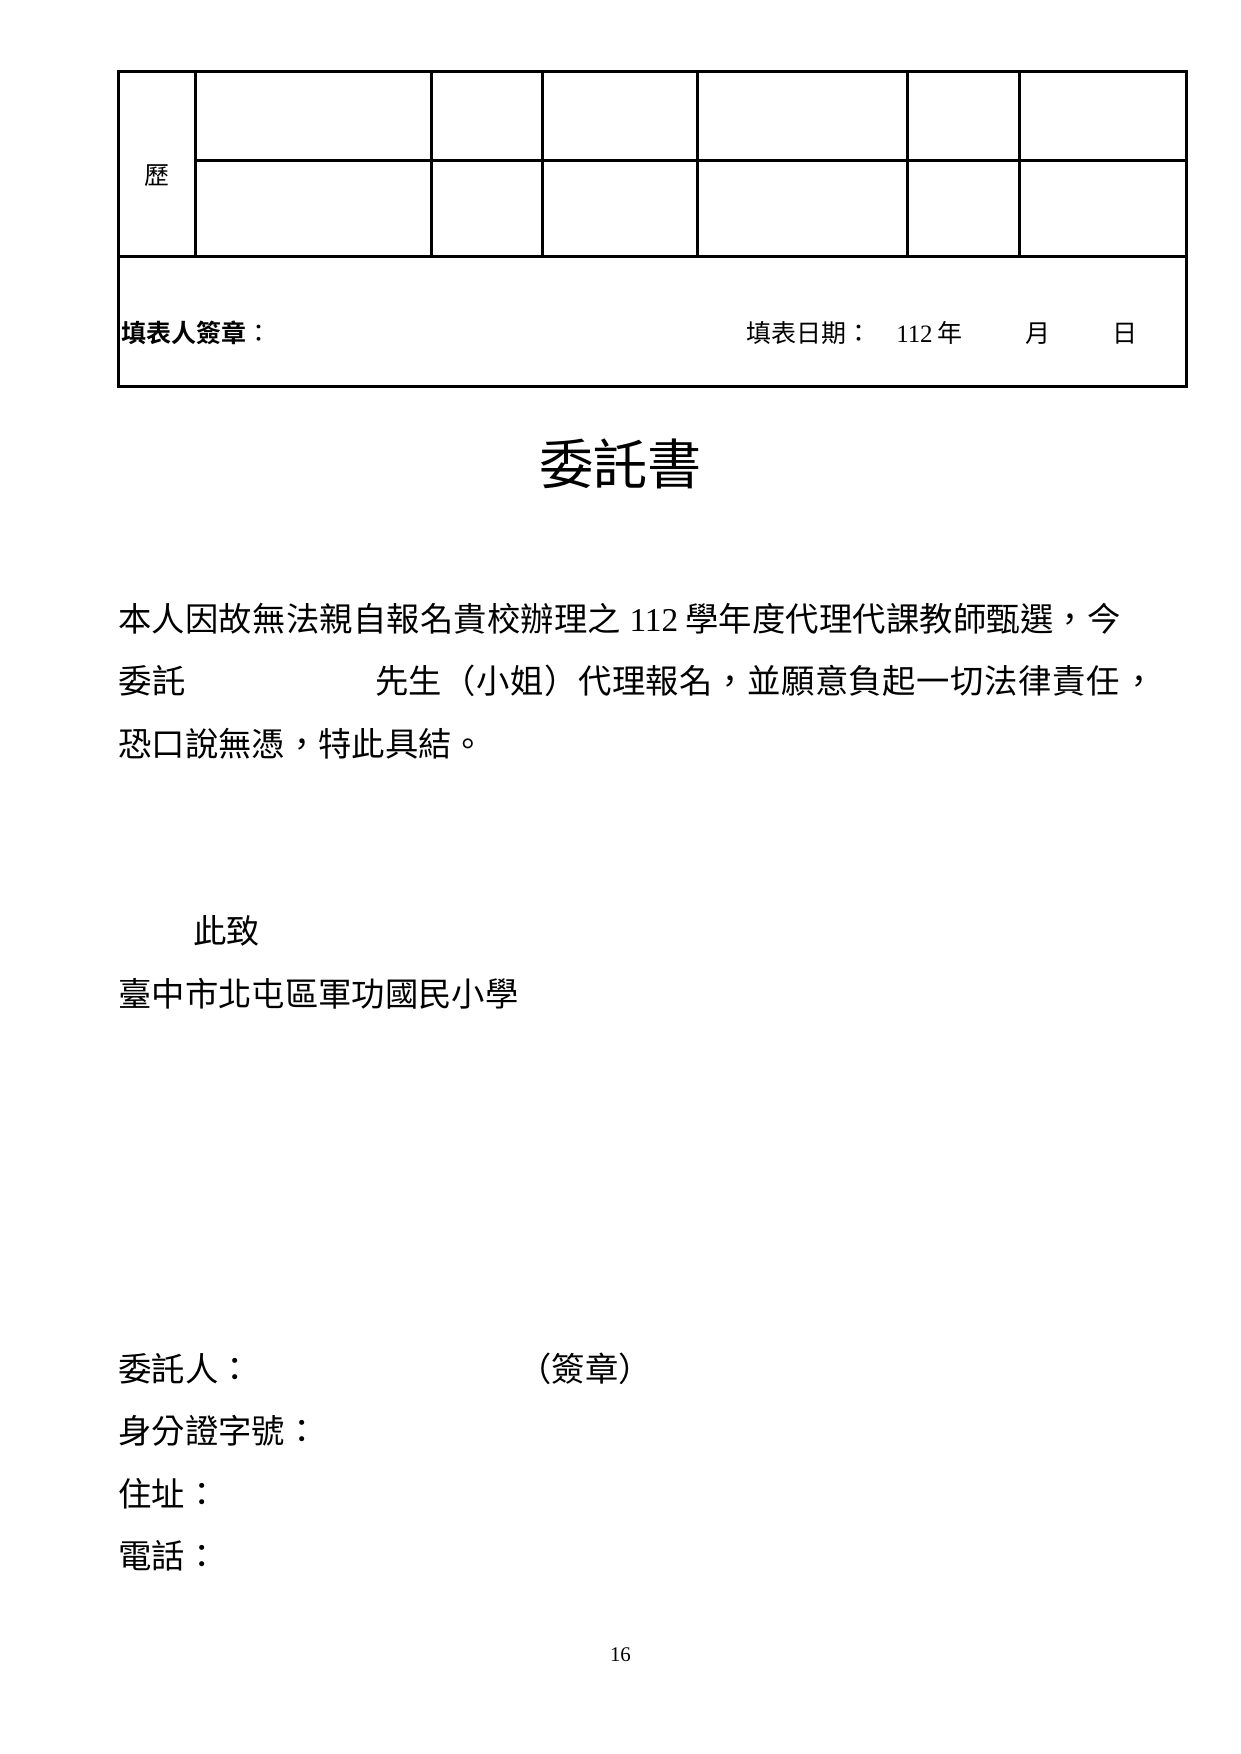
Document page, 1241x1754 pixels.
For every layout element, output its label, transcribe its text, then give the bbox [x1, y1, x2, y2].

table_cell [1021, 162, 1185, 254]
text 委託人： （簽章） [118, 1325, 1122, 1388]
table_cell 填表人簽章： 填表日期： 112年 月 日 [120, 258, 1185, 384]
text 委託書 [118, 388, 1122, 513]
table_cell [433, 73, 541, 159]
table_cell [699, 73, 906, 159]
table_cell [197, 162, 430, 254]
table_cell [1021, 73, 1185, 159]
text 電話： [118, 1513, 1122, 1575]
text 住址： [118, 1450, 1122, 1513]
table_cell [909, 73, 1018, 159]
table_cell [544, 162, 696, 254]
table_cell [699, 162, 906, 254]
text 身分證字號： [118, 1388, 1122, 1450]
text 此致 [118, 888, 1122, 950]
text 本人因故無法親自報名貴校辦理之112學年度代理代課教師甄選，今委託 先生（小姐）代理報名，並願意負起一切法律責任，恐口說無憑，特此具結。 [118, 575, 1122, 763]
table_cell [544, 73, 696, 159]
text 臺中市北屯區軍功國民小學 [118, 950, 1122, 1013]
table_cell [197, 73, 430, 159]
table_cell 經 歷 [120, 73, 194, 254]
table_cell [433, 162, 541, 254]
table_cell [909, 162, 1018, 254]
